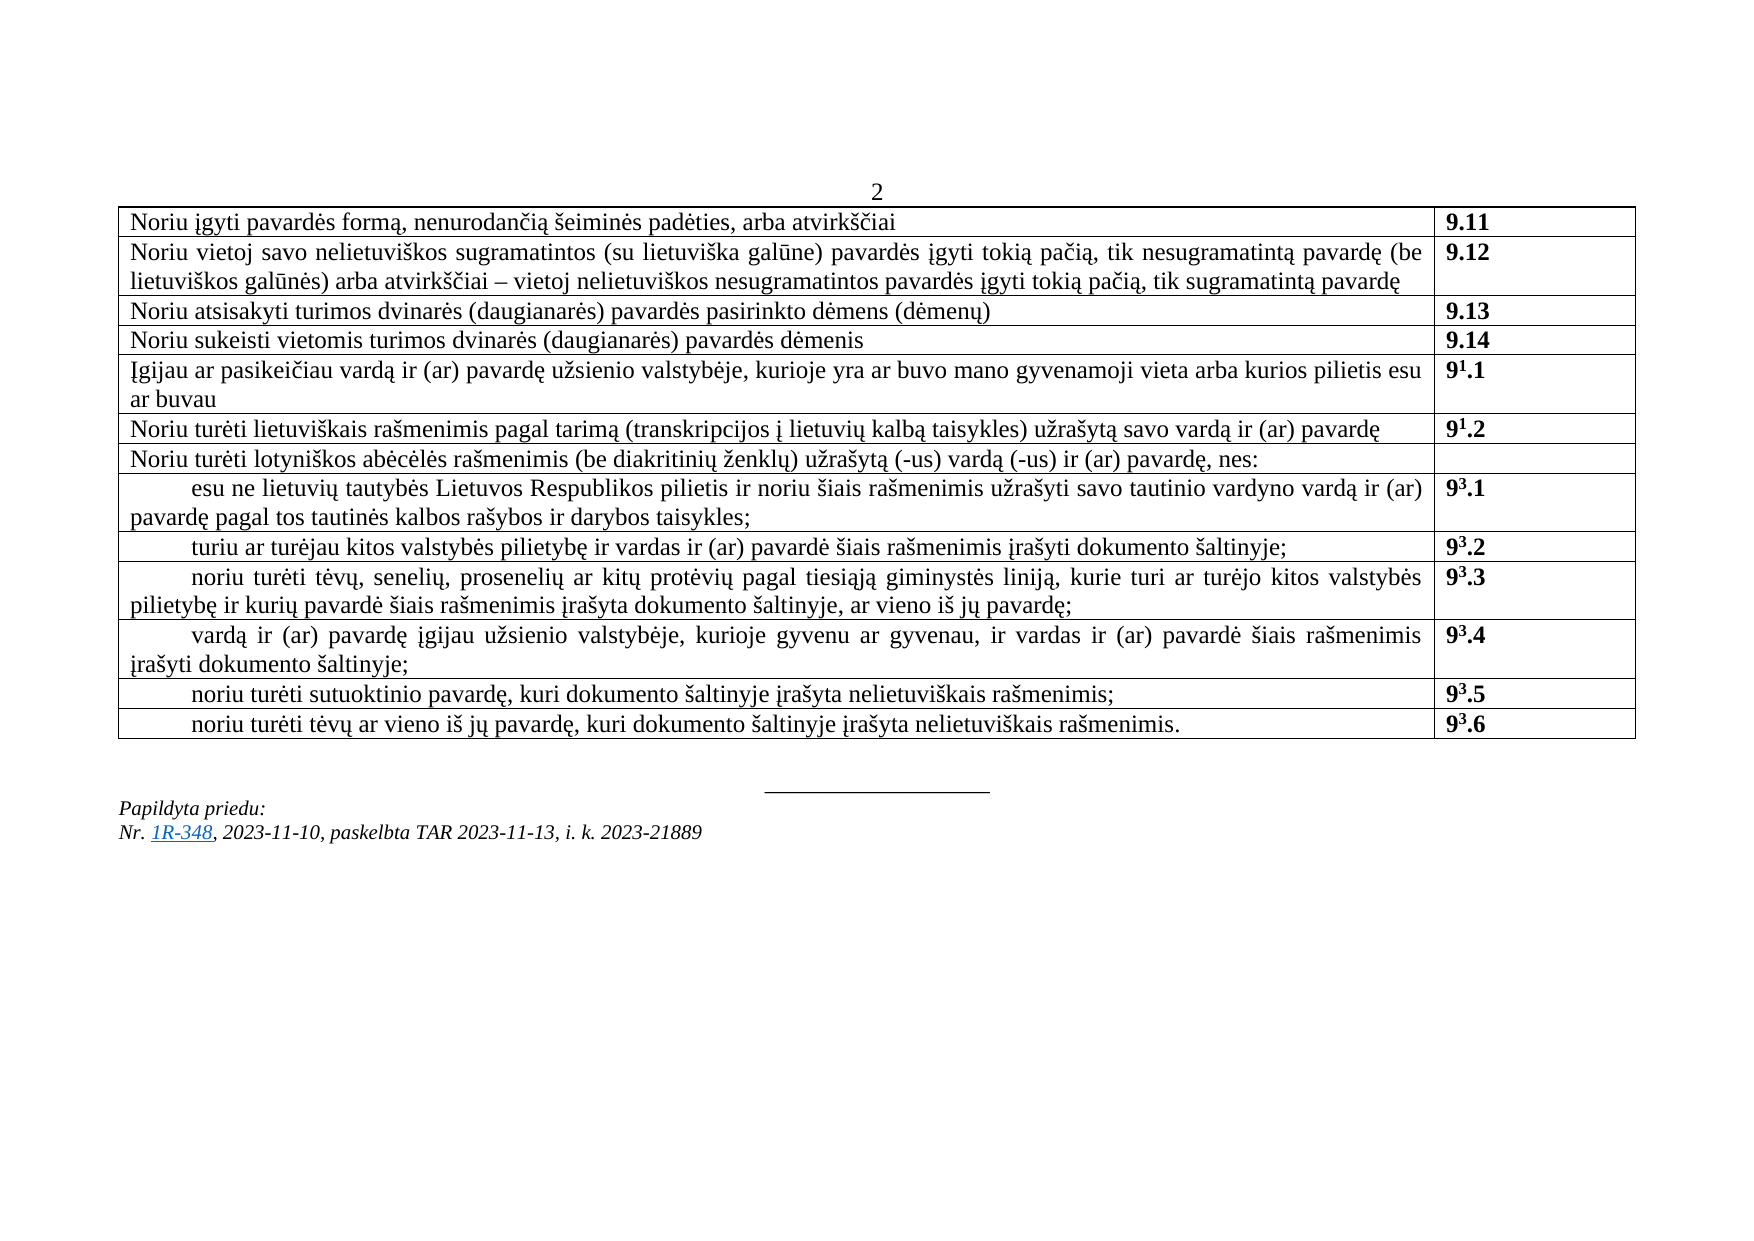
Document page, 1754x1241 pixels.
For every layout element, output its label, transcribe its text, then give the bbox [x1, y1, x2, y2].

table_cell Noriu atsisakyti turimos dvinarės (daugianarės) pavardės pasirinkto dėmens (dėmenų) [119, 296, 1434, 324]
table_cell Noriu vietoj savo nelietuviškos sugramatintos (su lietuviška galūne) pavardės įgyti tokią pačią, tik nesugramatintą pavardę (be lietuviškos galūnės) arba atvirkščiai – vietoj nelietuviškos nesugramatintos pavardės įgyti tokią pačią, tik sugramatintą pavardę [119, 237, 1434, 295]
table_cell Noriu turėti lotyniškos abėcėlės rašmenimis (be diakritinių ženklų) užrašytą (-us) vardą (-us) ir (ar) pavardę, nes: [119, 444, 1434, 472]
table_cell 93.3 [1435, 562, 1635, 619]
table_cell 93.2 [1435, 532, 1635, 561]
table_cell turiu ar turėjau kitos valstybės pilietybę ir vardas ir (ar) pavardė šiais rašmenimis įrašyti dokumento šaltinyje; [119, 532, 1434, 561]
text Nr. 1R-348, 2023-11-10, paskelbta TAR 2023-11-13, i. k. 2023-21889 [118, 820, 1635, 844]
table_cell 93.4 [1435, 620, 1635, 678]
table_cell 9.13 [1435, 296, 1635, 324]
table_cell 93.6 [1435, 709, 1635, 737]
table_cell esu ne lietuvių tautybės Lietuvos Respublikos pilietis ir noriu šiais rašmenimis užrašyti savo tautinio vardyno vardą ir (ar) pavardę pagal tos tautinės kalbos rašybos ir darybos taisykles; [119, 474, 1434, 531]
table_cell noriu turėti tėvų, senelių, prosenelių ar kitų protėvių pagal tiesiąją giminystės liniją, kurie turi ar turėjo kitos valstybės pilietybę ir kurių pavardė šiais rašmenimis įrašyta dokumento šaltinyje, ar vieno iš jų pavardę; [119, 562, 1434, 619]
table_cell noriu turėti sutuoktinio pavardę, kuri dokumento šaltinyje įrašyta nelietuviškais rašmenimis; [119, 679, 1434, 708]
table_cell vardą ir (ar) pavardę įgijau užsienio valstybėje, kurioje gyvenu ar gyvenau, ir vardas ir (ar) pavardė šiais rašmenimis įrašyti dokumento šaltinyje; [119, 620, 1434, 678]
table_cell 93.1 [1435, 474, 1635, 531]
table_cell Noriu sukeisti vietomis turimos dvinarės (daugianarės) pavardės dėmenis [119, 326, 1434, 354]
table_cell 9.14 [1435, 326, 1635, 354]
table_cell 93.5 [1435, 679, 1635, 708]
table_cell noriu turėti tėvų ar vieno iš jų pavardę, kuri dokumento šaltinyje įrašyta nelietuviškais rašmenimis. [119, 709, 1434, 737]
table_cell Noriu turėti lietuviškais rašmenimis pagal tarimą (transkripcijos į lietuvių kalbą taisykles) užrašytą savo vardą ir (ar) pavardę [119, 414, 1434, 443]
text Papildyta priedu: [118, 796, 1635, 820]
table_cell Noriu įgyti pavardės formą, nenurodančią šeiminės padėties, arba atvirkščiai [119, 208, 1434, 236]
table_cell [1435, 444, 1635, 472]
table_cell 91.2 [1435, 414, 1635, 443]
table_cell 9.11 [1435, 208, 1635, 236]
table_cell Įgijau ar pasikeičiau vardą ir (ar) pavardę užsienio valstybėje, kurioje yra ar buvo mano gyvenamoji vieta arba kurios pilietis esu ar buvau [119, 355, 1434, 413]
table_cell 91.1 [1435, 355, 1635, 413]
text __________________ [118, 767, 1635, 796]
table_cell 9.12 [1435, 237, 1635, 295]
